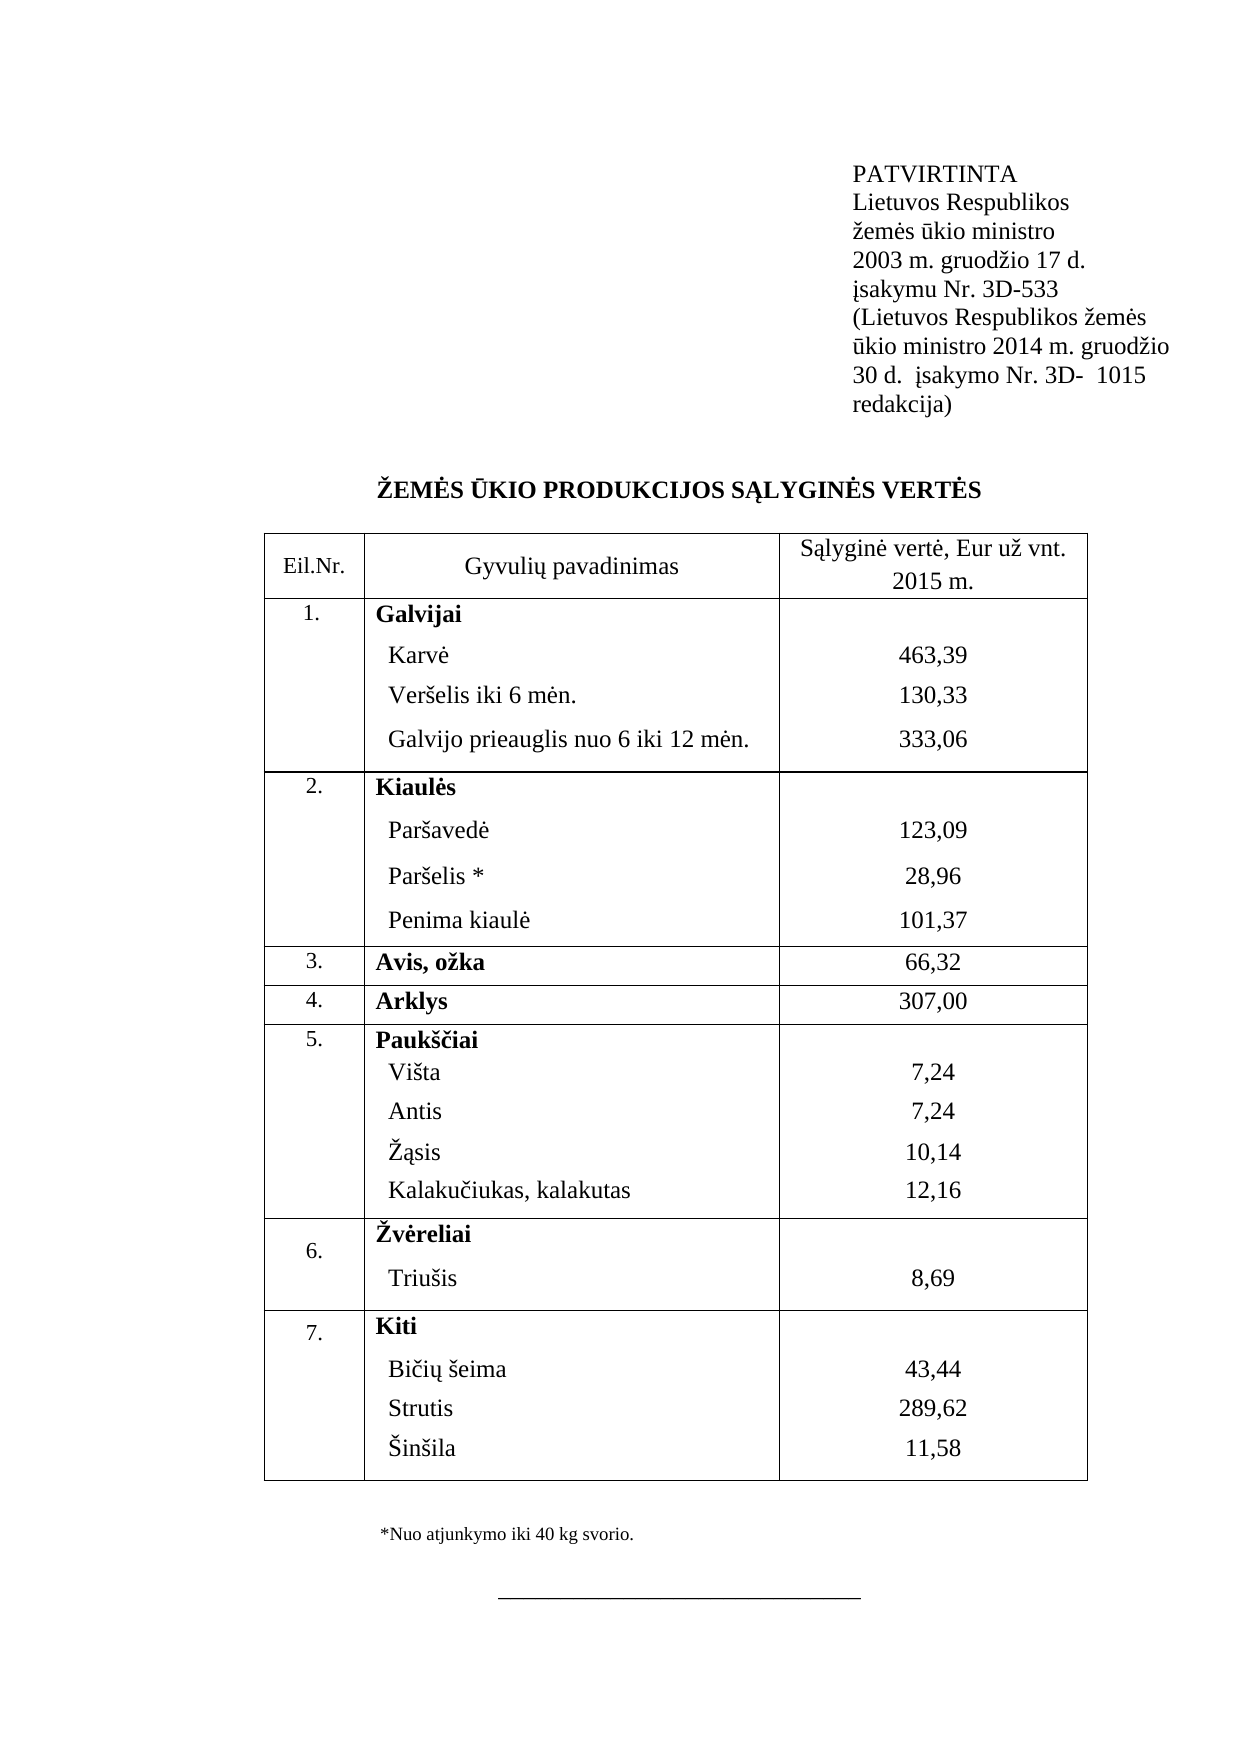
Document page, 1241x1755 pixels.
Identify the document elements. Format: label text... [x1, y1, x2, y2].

table_cell [265, 1354, 364, 1393]
table_cell Galvijo prieauglis nuo 6 iki 12 mėn. [365, 723, 779, 771]
table_cell [780, 1025, 1087, 1057]
table_cell 8,69 [780, 1263, 1087, 1310]
table_header Gyvulių pavadinimas [365, 534, 779, 598]
table_cell 7. [265, 1311, 364, 1354]
table_cell [265, 1434, 364, 1480]
table_cell [265, 1137, 364, 1176]
text _____________________________ [177, 1573, 1181, 1602]
table_cell Bičių šeima [365, 1354, 779, 1393]
table_cell 11,58 [780, 1434, 1087, 1480]
table_cell Avis, ožka [365, 947, 779, 985]
table_cell [265, 1057, 364, 1096]
table_cell 2. [265, 773, 364, 946]
table_cell [265, 1263, 364, 1310]
table_cell Žvėreliai [365, 1219, 779, 1263]
text Lietuvos Respublikos [777, 187, 1181, 216]
table_cell 10,14 [780, 1137, 1087, 1176]
table_cell [265, 1393, 364, 1433]
table_cell 2015 m. [780, 565, 1087, 598]
table_cell 6. [265, 1219, 364, 1263]
table_cell 289,62 [780, 1393, 1087, 1433]
table_cell 130,33 [780, 679, 1087, 723]
text ŽEMĖS ŪKIO PRODUKCIJOS SĄLYGINĖS VERTĖS [177, 475, 1181, 504]
table_cell 66,32 [780, 947, 1087, 985]
table_cell 307,00 [780, 986, 1087, 1024]
text ūkio ministro 2014 m. gruodžio [852, 331, 1181, 360]
text 30 d. įsakymo Nr. 3D- 1015 [852, 360, 1181, 389]
table_cell [265, 1096, 364, 1137]
table_cell 101,37 [780, 904, 1087, 946]
table_cell [780, 1311, 1087, 1354]
table_cell Žąsis [365, 1137, 779, 1176]
table_cell 5. [265, 1025, 364, 1057]
table_cell [264, 1481, 364, 1544]
table_cell Arklys [365, 986, 779, 1024]
table_cell Kalakučiukas, kalakutas [365, 1176, 779, 1218]
table_cell Veršelis iki 6 mėn. [365, 679, 779, 723]
table_cell 333,06 [780, 723, 1087, 771]
table_cell Kiaulės [365, 773, 779, 814]
table_cell [780, 773, 1087, 814]
table_cell Penima kiaulė [365, 904, 779, 946]
table_cell 3. [265, 947, 364, 985]
table_cell Strutis [365, 1393, 779, 1433]
table_cell *Nuo atjunkymo iki 40 kg svorio. [364, 1481, 779, 1544]
table_header Sąlyginė vertė, Eur už vnt. [780, 534, 1087, 565]
text PATVIRTINTA [777, 159, 1181, 187]
table_cell 463,39 [780, 639, 1087, 679]
text (Lietuvos Respublikos žemės [852, 302, 1181, 331]
table_cell 7,24 [780, 1096, 1087, 1137]
table_cell Karvė [365, 639, 779, 679]
table_cell 7,24 [780, 1057, 1087, 1096]
text žemės ūkio ministro [777, 216, 1181, 245]
table_cell Galvijai [365, 599, 779, 639]
table_cell Triušis [365, 1263, 779, 1310]
table_header Eil.Nr. [265, 534, 364, 598]
table_cell Paršelis * [365, 860, 779, 904]
table_cell [780, 1219, 1087, 1263]
text 2003 m. gruodžio 17 d. [777, 245, 1181, 274]
table_cell Šinšila [365, 1434, 779, 1480]
table_cell [779, 1481, 1087, 1544]
table_cell Paukščiai [365, 1025, 779, 1057]
table_cell 4. [265, 986, 364, 1024]
table_cell Antis [365, 1096, 779, 1137]
table_cell 43,44 [780, 1354, 1087, 1393]
text įsakymu Nr. 3D-533 [777, 274, 1181, 302]
table_cell 123,09 [780, 814, 1087, 860]
table_cell Kiti [365, 1311, 779, 1354]
table_cell 1. [265, 599, 364, 771]
table_cell Višta [365, 1057, 779, 1096]
table_cell [780, 599, 1087, 639]
text redakcija) [852, 389, 1181, 417]
table_cell Paršavedė [365, 814, 779, 860]
table_cell 28,96 [780, 860, 1087, 904]
table_cell 12,16 [780, 1176, 1087, 1218]
table_cell [265, 1176, 364, 1218]
